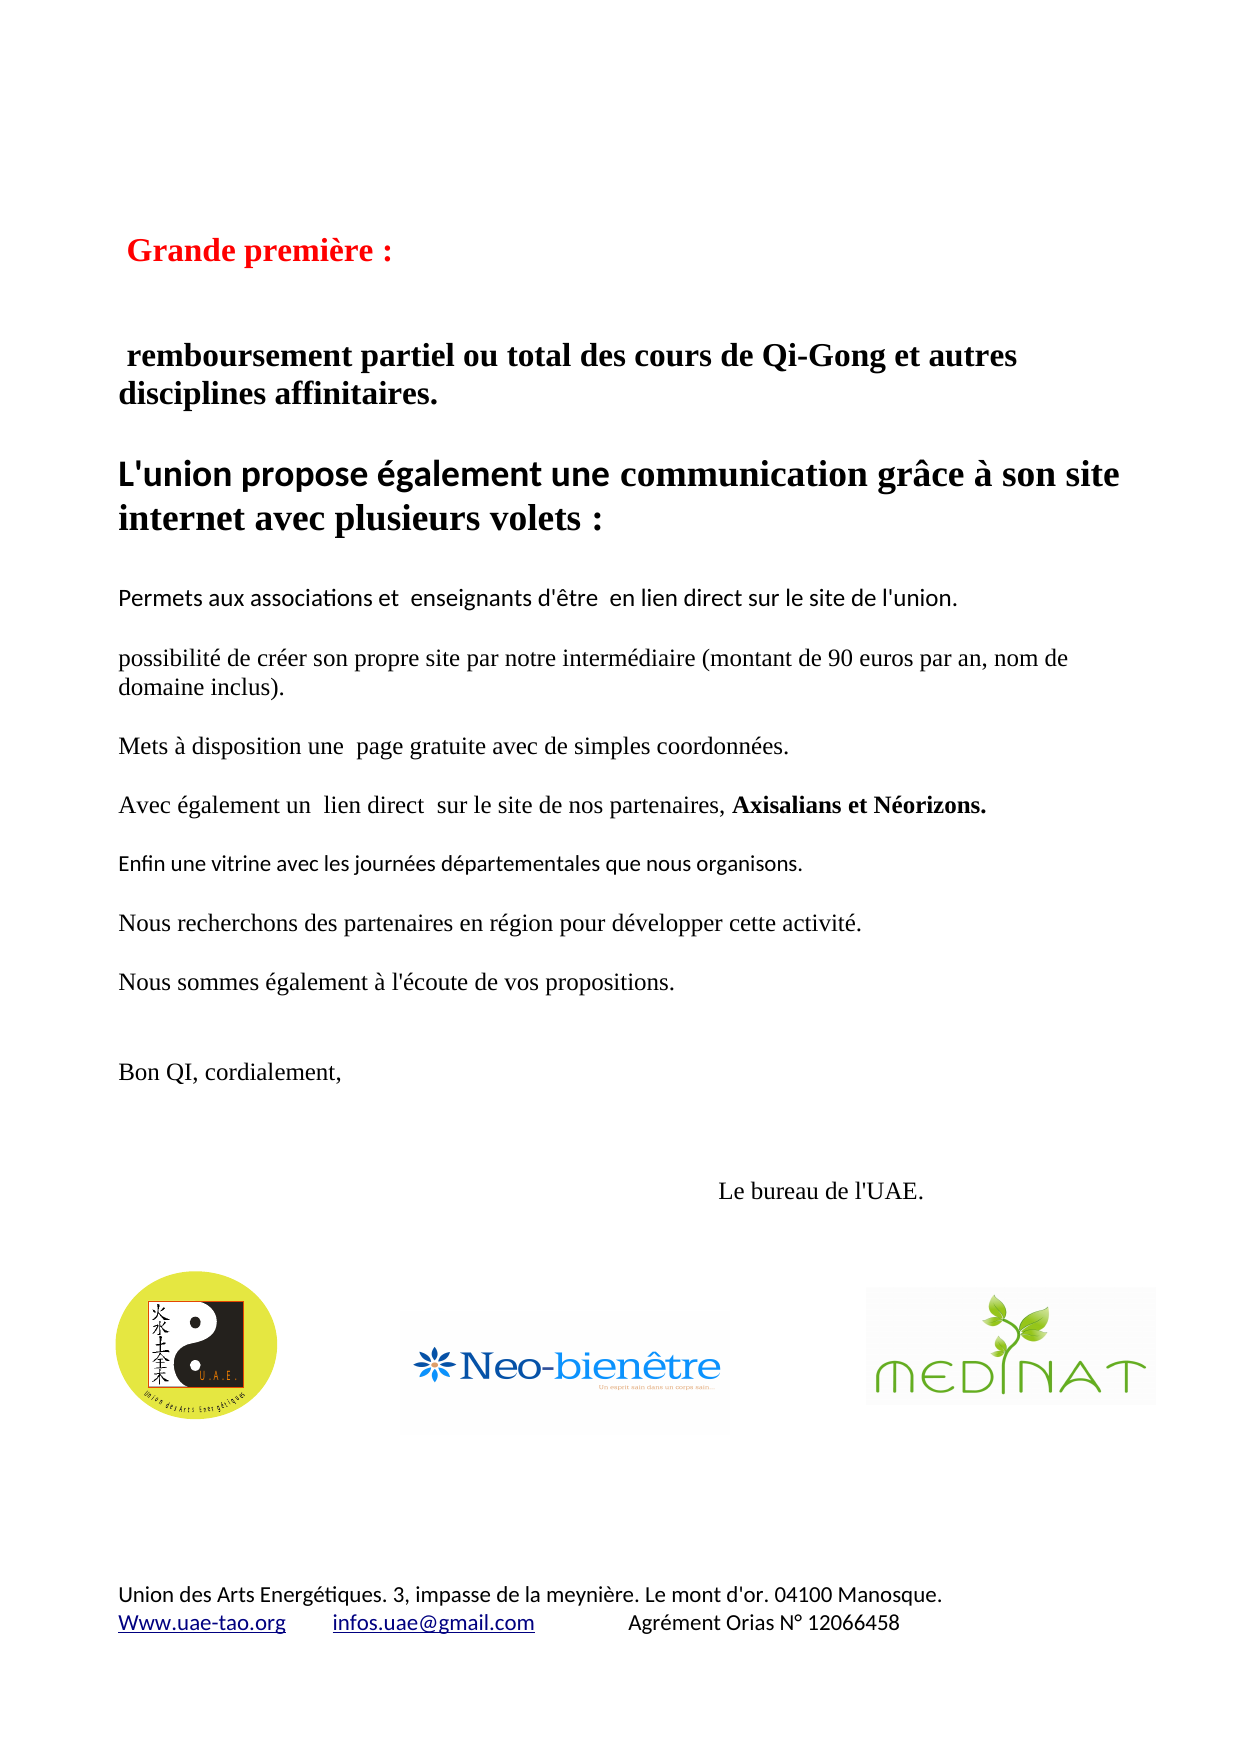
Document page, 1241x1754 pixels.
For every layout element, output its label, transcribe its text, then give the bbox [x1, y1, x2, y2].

text L'union propose également une communication grâce à son site internet avec plusieurs volets : [118, 450, 1122, 539]
text Enfin une vitrine avec les journées départementales que nous organisons. [118, 849, 1122, 878]
picture [399, 1311, 730, 1435]
text Permets aux associations et enseignants d'être en lien direct sur le site de l'union. [118, 582, 1122, 612]
text Avec également un lien direct sur le site de nos partenaires, Axisalians et Néorizons. [118, 790, 1122, 819]
text Nous recherchons des partenaires en région pour développer cette activité. [118, 908, 1122, 937]
text Le bureau de l'UAE. [718, 1176, 1122, 1204]
picture [866, 1287, 1156, 1405]
text Nous sommes également à l'écoute de vos propositions. [118, 967, 1122, 996]
text Bon QI, cordialement, [118, 1057, 1122, 1086]
text Grande première : [118, 230, 1122, 268]
text Mets à disposition une page gratuite avec de simples coordonnées. [118, 731, 1122, 760]
text remboursement partiel ou total des cours de Qi-Gong et autres disciplines affinitaires. [118, 335, 1122, 412]
text possibilité de créer son propre site par notre intermédiaire (montant de 90 euros par an, nom de domaine inclus). [118, 643, 1122, 701]
